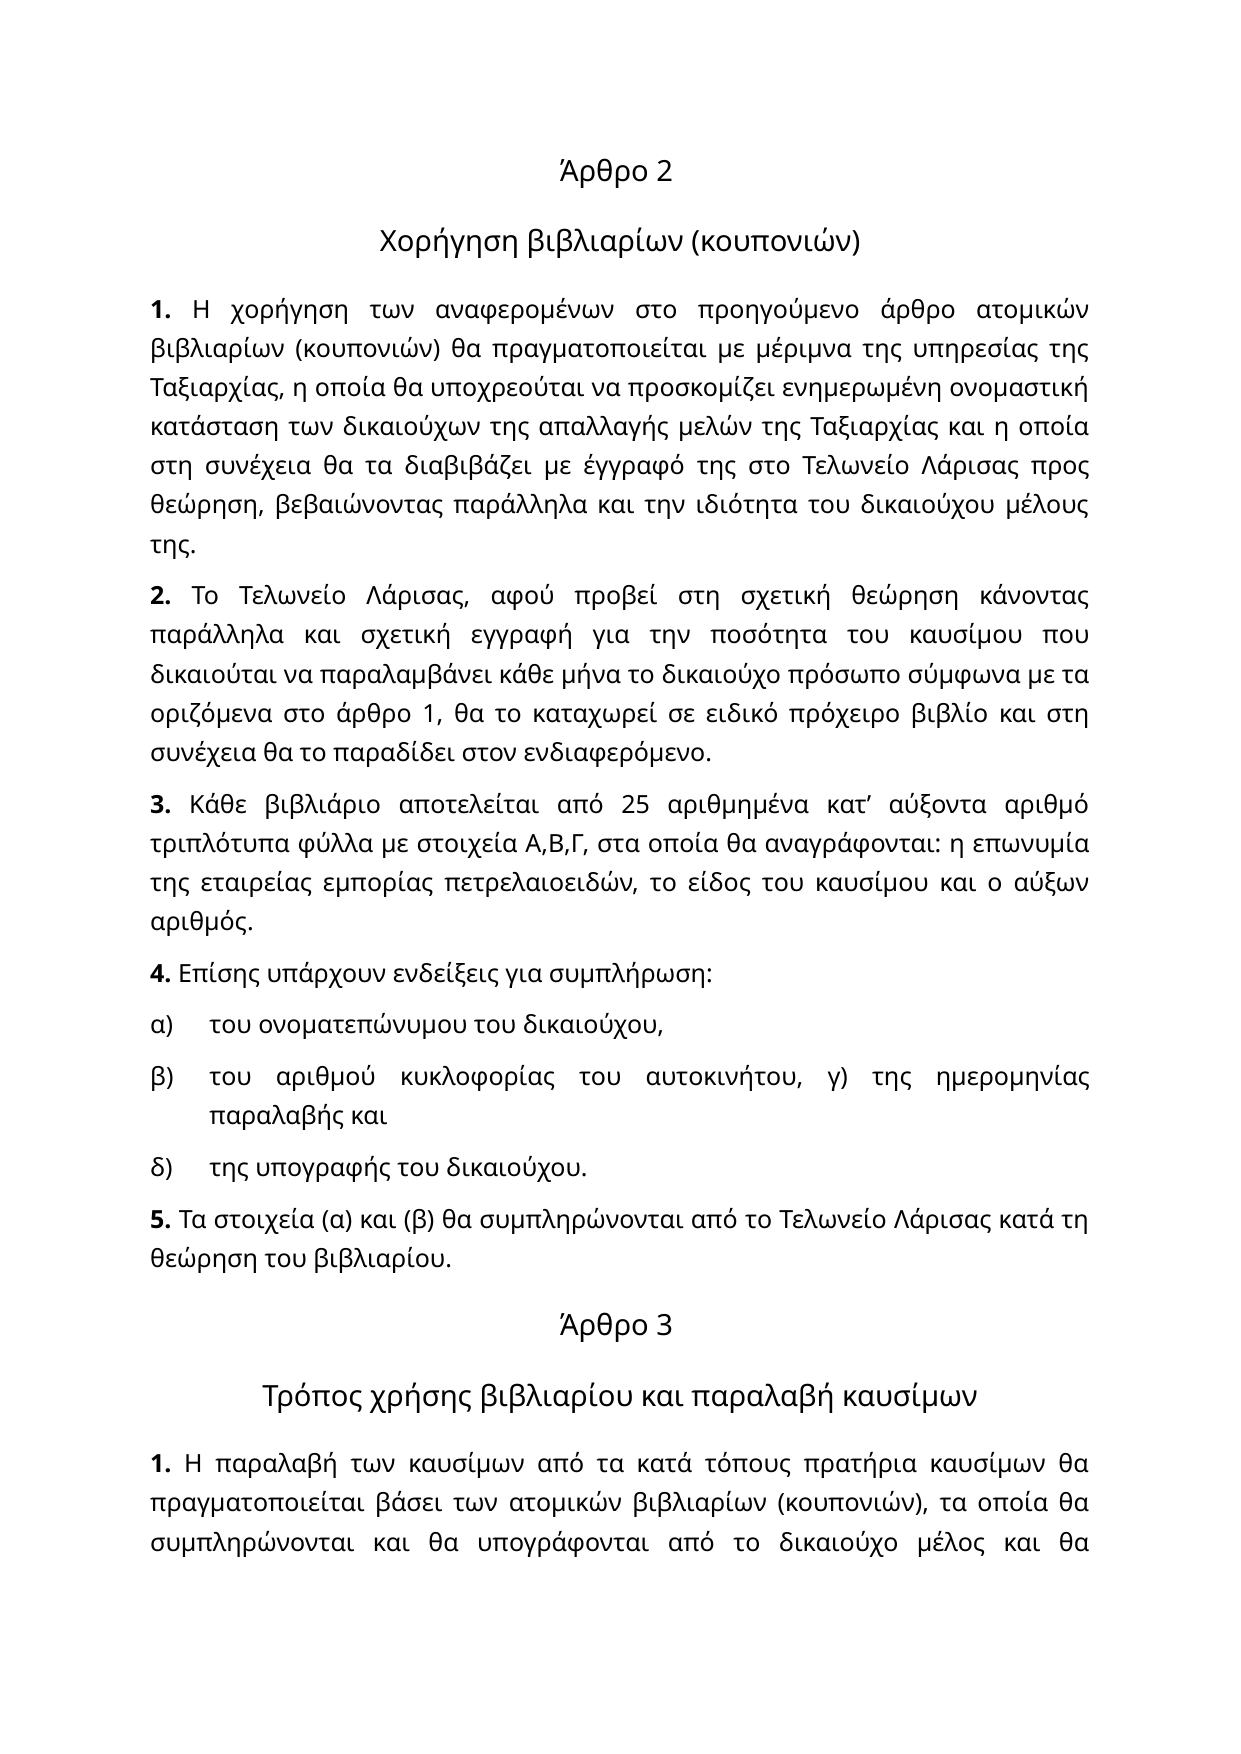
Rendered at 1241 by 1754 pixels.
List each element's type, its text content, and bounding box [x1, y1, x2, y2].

text 1. Η χορήγηση των αναφερομένων στο προηγούμενο άρθρο ατομικών βιβλιαρίων (κουπονιών) θα πραγματοποιείται με μέριμνα της υπηρεσίας της Ταξιαρχίας, η οποία θα υποχρεούται να προσκομίζει ενημερωμένη ονομαστική κατάσταση των δικαιούχων της απαλλαγής μελών της Ταξιαρχίας και η οποία στη συνέχεια θα τα διαβιβάζει με έγγραφό της στο Τελωνείο Λάρισας προς θεώρηση, βεβαιώνοντας παράλληλα και την ιδιότητα του δικαιούχου μέλους της. [150, 291, 1090, 560]
list α) του ονοματεπώνυμου του δικαιούχου, [150, 1007, 1090, 1041]
subtitle Άρθρο 3 [150, 1304, 1090, 1344]
list δ) της υπογραφής του δικαιούχου. [150, 1149, 1090, 1184]
text 3. Κάθε βιβλιάριο αποτελείται από 25 αριθμημένα κατ’ αύξοντα αριθμό τριπλότυπα φύλλα με στοιχεία Α,Β,Γ, στα οποία θα αναγράφονται: η επωνυμία της εταιρείας εμπορίας πετρελαιοειδών, το είδος του καυσίμου και ο αύξων αριθμός. [150, 786, 1090, 938]
list β) του αριθμού κυκλοφορίας του αυτοκινήτου, γ) της ημερομηνίας παραλαβής και [150, 1059, 1090, 1132]
subtitle Χορήγηση βιβλιαρίων (κουπονιών) [150, 221, 1090, 260]
subtitle Άρθρο 2 [150, 150, 1090, 190]
subtitle Τρόπος χρήσης βιβλιαρίου και παραλαβή καυσίμων [150, 1375, 1090, 1415]
text 1. Η παραλαβή των καυσίμων από τα κατά τόπους πρατήρια καυσίμων θα πραγματοποιείται βάσει των ατομικών βιβλιαρίων (κουπονιών), τα οποία θα συμπληρώνονται και θα υπογράφονται από το δικαιούχο μέλος και θα [150, 1446, 1090, 1558]
text 5. Τα στοιχεία (α) και (β) θα συμπληρώνονται από το Τελωνείο Λάρισας κατά τη θεώρηση του βιβλιαρίου. [150, 1201, 1090, 1274]
text 4. Επίσης υπάρχουν ενδείξεις για συμπλήρωση: [150, 955, 1090, 989]
text 2. Το Τελωνείο Λάρισας, αφού προβεί στη σχετική θεώρηση κάνοντας παράλληλα και σχετική εγγραφή για την ποσότητα του καυσίμου που δικαιούται να παραλαμβάνει κάθε μήνα το δικαιούχο πρόσωπο σύμφωνα με τα οριζόμενα στο άρθρο 1, θα το καταχωρεί σε ειδικό πρόχειρο βιβλίο και στη συνέχεια θα το παραδίδει στον ενδιαφερόμενο. [150, 578, 1090, 769]
